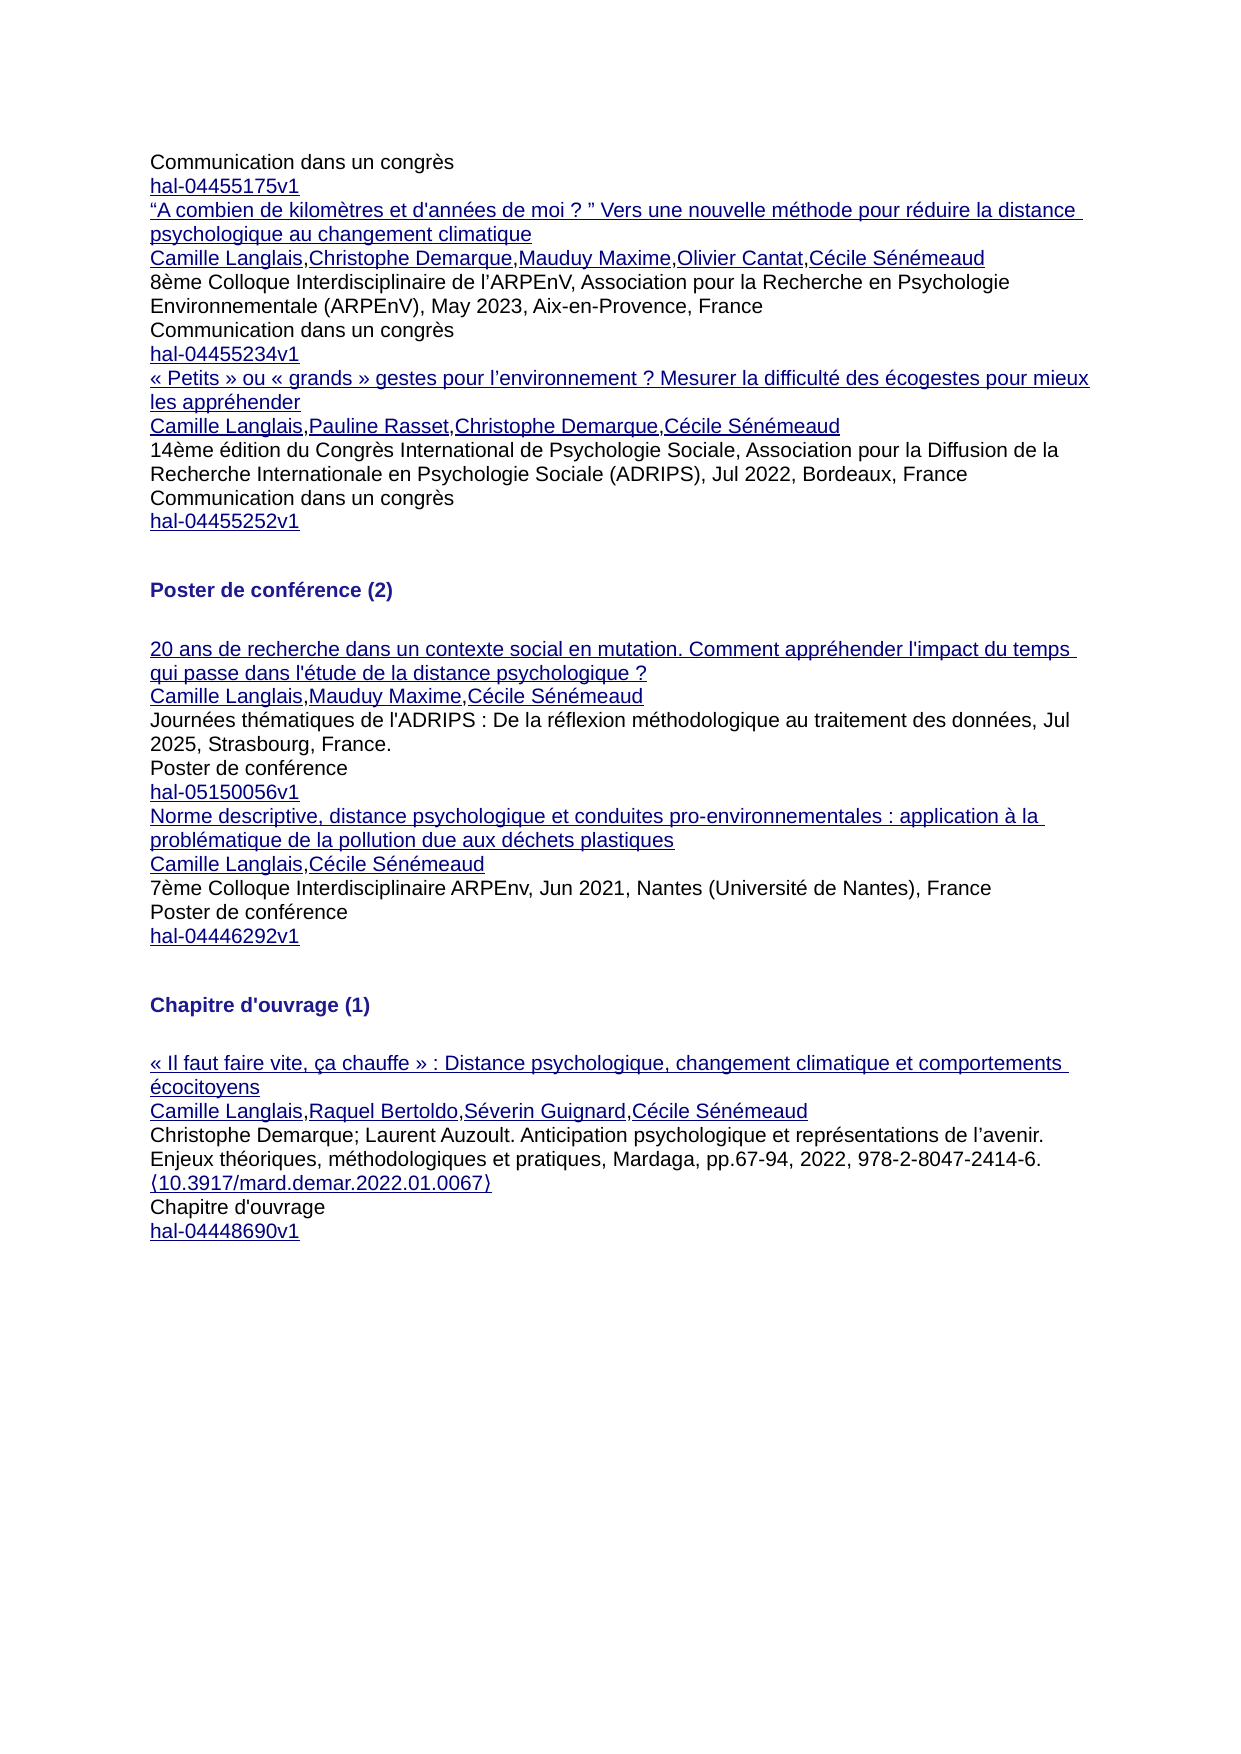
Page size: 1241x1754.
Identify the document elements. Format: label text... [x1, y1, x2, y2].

subtitle Poster de conférence (2) [150, 578, 1090, 602]
table_cell Norme descriptive, distance psychologique et conduites pro-environnementales : application à la problématique de la pollution due aux déchets plastiques Camille Langlais,Cécile Sénémeaud 7ème Colloque Interdisciplinaire ARPEnv, Jun 2021, Nantes (Université de Nantes), France Poster de conférence hal-04446292v1 [150, 804, 1090, 948]
table_header 20 ans de recherche dans un contexte social en mutation. Comment appréhender l'impact du temps qui passe dans l'étude de la distance psychologique ? Camille Langlais,Mauduy Maxime,Cécile Sénémeaud Journées thématiques de l'ADRIPS : De la réflexion méthodologique au traitement des données, Jul 2025, Strasbourg, France. Poster de conférence hal-05150056v1 [150, 636, 1090, 804]
table_cell “A combien de kilomètres et d'années de moi ? ” Vers une nouvelle méthode pour réduire la distance psychologique au changement climatique Camille Langlais,Christophe Demarque,Mauduy Maxime,Olivier Cantat,Cécile Sénémeaud 8ème Colloque Interdisciplinaire de l’ARPEnV, Association pour la Recherche en Psychologie Environnementale (ARPEnV), May 2023, Aix-en-Provence, France Communication dans un congrès hal-04455234v1 [150, 198, 1090, 366]
table_cell les appréhender Camille Langlais,Pauline Rasset,Christophe Demarque,Cécile Sénémeaud 14ème édition du Congrès International de Psychologie Sociale, Association pour la Diffusion de la Recherche Internationale en Psychologie Sociale (ADRIPS), Jul 2022, Bordeaux, France Communication dans un congrès hal-04455252v1 [150, 388, 1090, 533]
subtitle Chapitre d'ouvrage (1) [150, 993, 1090, 1017]
table_header « Il faut faire vite, ça chauffe » : Distance psychologique, changement climatique et comportements écocitoyens Camille Langlais,Raquel Bertoldo,Séverin Guignard,Cécile Sénémeaud Christophe Demarque; Laurent Auzoult. Anticipation psychologique et représentations de l’avenir. Enjeux théoriques, méthodologiques et pratiques, Mardaga, pp.67-94, 2022, 978-2-8047-2414-6. ⟨10.3917/mard.demar.2022.01.0067⟩ Chapitre d'ouvrage hal-04448690v1 [150, 1051, 1090, 1243]
table_cell « Petits » ou « grands » gestes pour l’environnement ? Mesurer la difficulté des écogestes pour mieux [150, 366, 1090, 387]
table_cell Communication dans un congrès hal-04455175v1 [150, 150, 1090, 198]
